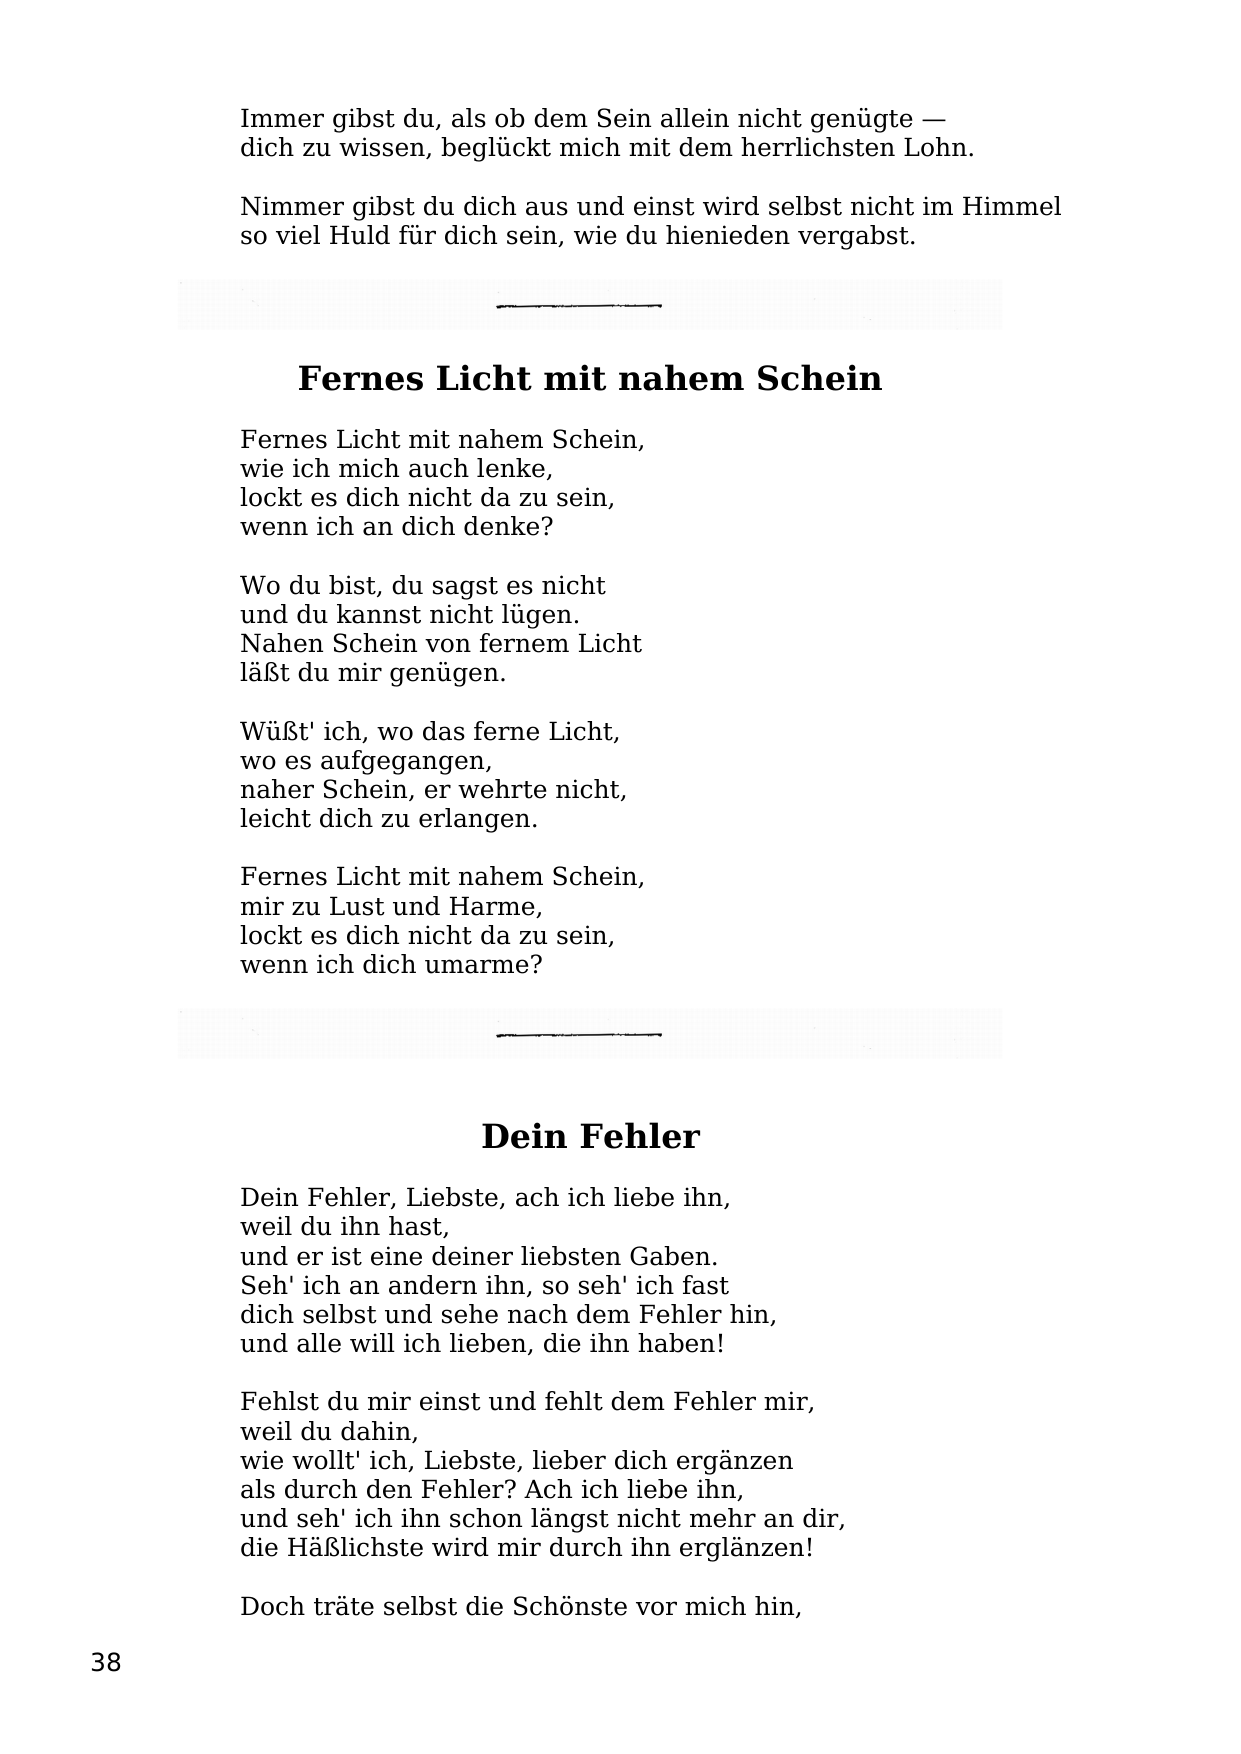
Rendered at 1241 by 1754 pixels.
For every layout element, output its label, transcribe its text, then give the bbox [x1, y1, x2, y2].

text Wo du bist, du sagst es nicht [240, 571, 1091, 600]
text leicht dich zu erlangen. [240, 804, 1091, 833]
text und alle will ich lieben, die ihn haben! [240, 1329, 1091, 1358]
text Fernes Licht mit nahem Schein, [240, 398, 1091, 454]
text Dein Fehler [90, 1096, 1091, 1156]
text Immer gibst du, als ob dem Sein allein nicht genügte — [240, 104, 1091, 133]
text Fernes Licht mit nahem Schein [90, 279, 1091, 398]
text Fehlst du mir einst und fehlt dem Fehler mir, [240, 1387, 1091, 1417]
text Nahen Schein von fernem Licht [240, 629, 1091, 658]
text wo es aufgegangen, [240, 746, 1091, 775]
text wenn ich dich umarme? [240, 950, 1091, 979]
text und seh' ich ihn schon längst nicht mehr an dir, [240, 1504, 1091, 1533]
text wenn ich an dich denke? [240, 512, 1091, 542]
text wie wollt' ich, Liebste, lieber dich ergänzen [240, 1446, 1091, 1475]
text Doch träte selbst die Schönste vor mich hin, [240, 1592, 1091, 1621]
picture [177, 279, 1003, 330]
text Dein Fehler, Liebste, ach ich liebe ihn, [240, 1156, 1091, 1212]
text wie ich mich auch lenke, [240, 454, 1091, 483]
text dich zu wissen, beglückt mich mit dem herrlichsten Lohn. [240, 133, 1091, 162]
text Fernes Licht mit nahem Schein, [240, 862, 1091, 892]
text als durch den Fehler? Ach ich liebe ihn, [240, 1475, 1091, 1504]
text Seh' ich an andern ihn, so seh' ich fast [240, 1271, 1091, 1300]
text lockt es dich nicht da zu sein, [240, 921, 1091, 950]
text läßt du mir genügen. [240, 658, 1091, 687]
text lockt es dich nicht da zu sein, [240, 483, 1091, 512]
text Nimmer gibst du dich aus und einst wird selbst nicht im Himmel [240, 192, 1091, 221]
text so viel Huld für dich sein, wie du hienieden vergabst. [240, 221, 1091, 250]
text dich selbst und sehe nach dem Fehler hin, [240, 1300, 1091, 1329]
text mir zu Lust und Harme, [240, 892, 1091, 921]
text naher Schein, er wehrte nicht, [240, 775, 1091, 804]
text weil du dahin, [240, 1417, 1091, 1446]
picture [177, 1008, 1003, 1059]
text Wüßt' ich, wo das ferne Licht, [240, 717, 1091, 746]
text weil du ihn hast, [240, 1212, 1091, 1242]
text die Häßlichste wird mir durch ihn erglänzen! [240, 1533, 1091, 1562]
text und er ist eine deiner liebsten Gaben. [240, 1242, 1091, 1271]
text und du kannst nicht lügen. [240, 600, 1091, 629]
